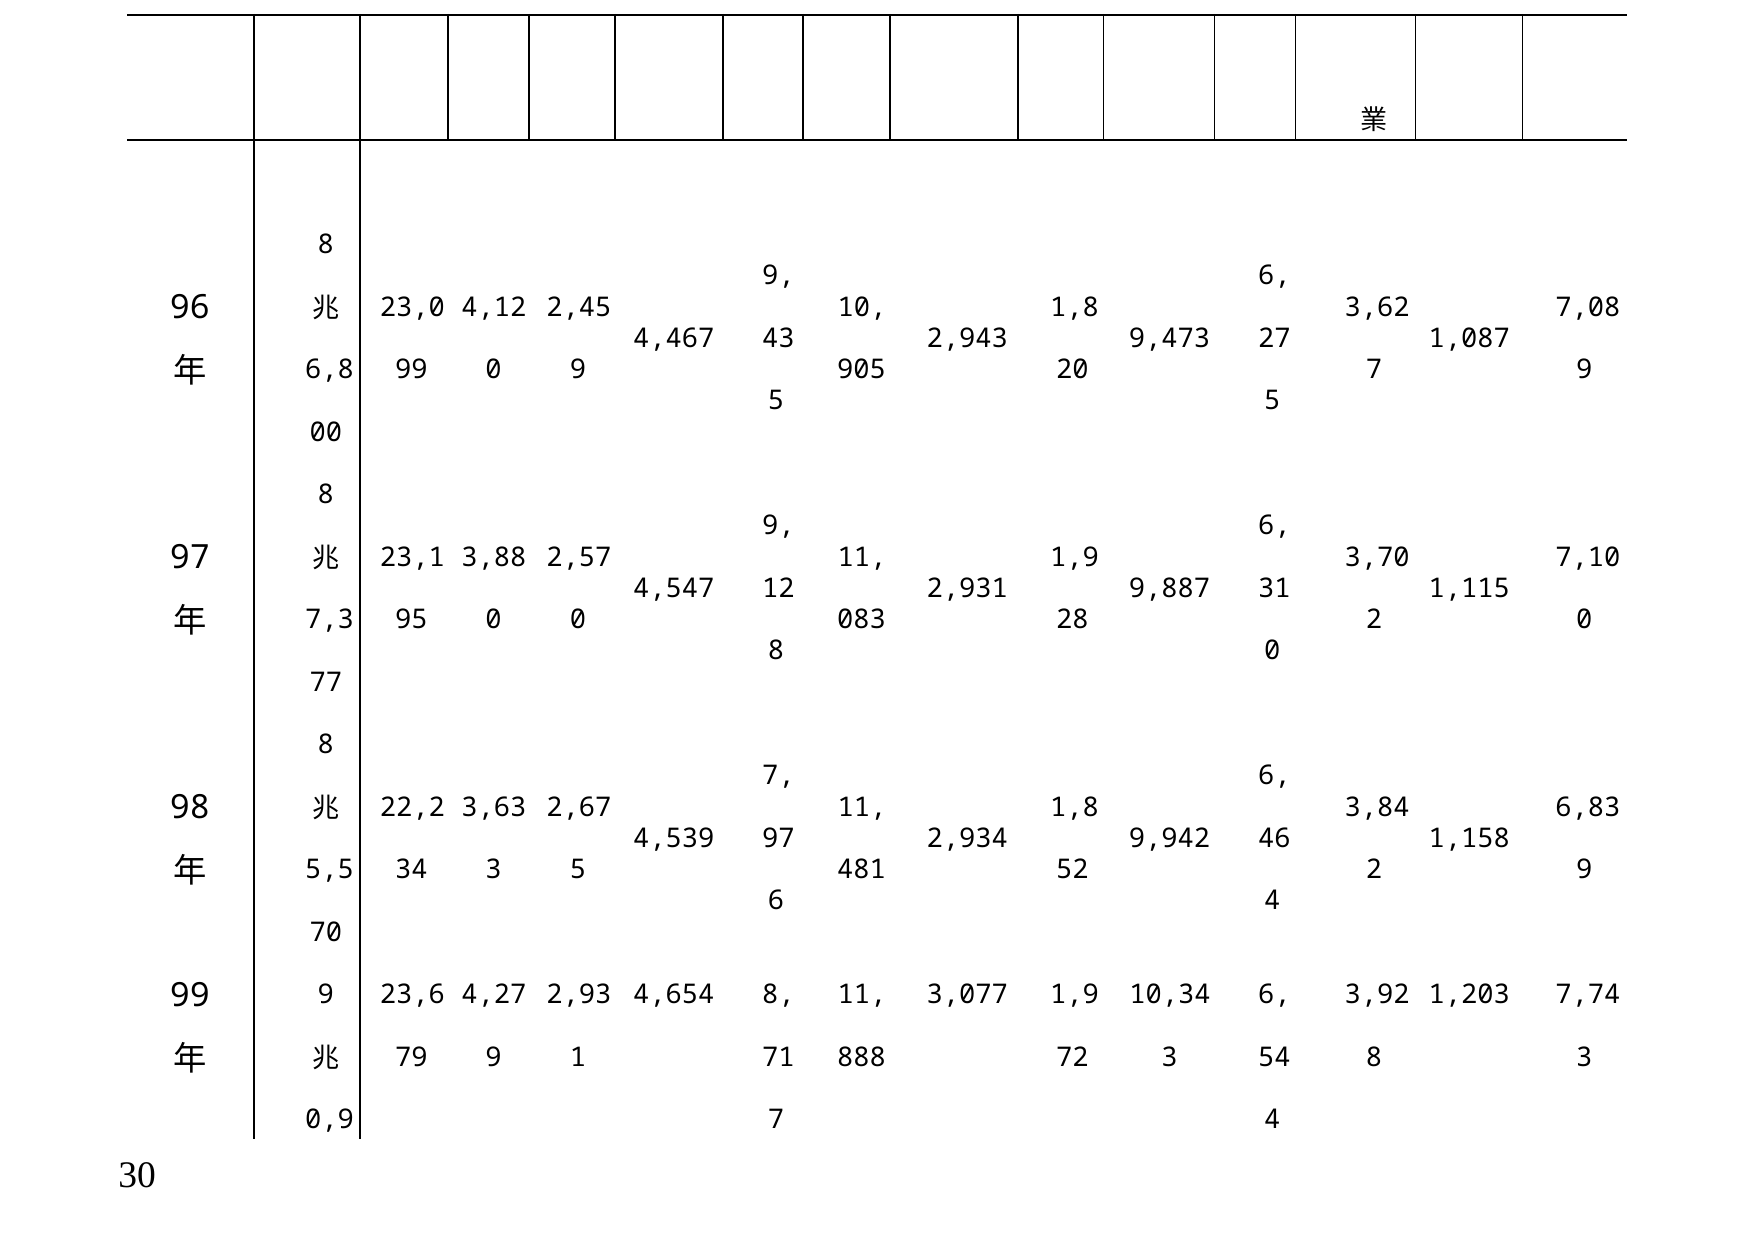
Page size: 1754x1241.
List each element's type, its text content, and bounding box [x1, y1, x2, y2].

table_cell 11,481 [803, 701, 890, 951]
table_cell 22,234 [361, 701, 448, 951]
table_cell 業 [1296, 16, 1415, 139]
table_cell 4,547 [615, 451, 723, 701]
table_cell 4,120 [448, 141, 529, 451]
table_cell 1,203 [1415, 951, 1522, 1139]
table_cell 4,539 [615, 701, 723, 951]
table_cell 3,633 [448, 701, 529, 951]
table_cell 8兆7,377 [255, 451, 359, 701]
table_cell 1,158 [1415, 701, 1522, 951]
table_cell 23,099 [361, 141, 448, 451]
table_cell 4,279 [448, 951, 529, 1139]
table_cell 8兆6,800 [255, 141, 359, 451]
table_cell 3,627 [1295, 141, 1415, 451]
table_cell 7,743 [1522, 951, 1627, 1139]
table_cell [361, 16, 447, 139]
table_cell [1523, 16, 1627, 139]
table_cell 4,467 [615, 141, 723, 451]
table_cell [530, 16, 614, 139]
table_cell [724, 16, 802, 139]
table_cell 9,942 [1104, 701, 1214, 951]
table_cell 7,976 [723, 701, 803, 951]
table_cell 6,544 [1215, 951, 1295, 1139]
table_cell 8,717 [723, 951, 803, 1139]
table_cell [1416, 16, 1522, 139]
table_cell [1019, 16, 1103, 139]
table_cell 7,089 [1522, 141, 1627, 451]
table_cell 1,972 [1018, 951, 1103, 1139]
table_cell 9,887 [1104, 451, 1214, 701]
table_cell 2,459 [529, 141, 614, 451]
table_cell [804, 16, 889, 139]
table_cell 9,473 [1104, 141, 1214, 451]
table_cell 3,842 [1295, 701, 1415, 951]
table_cell 1,087 [1415, 141, 1522, 451]
table_cell 2,934 [890, 701, 1018, 951]
table_cell 6,275 [1215, 141, 1295, 451]
table_cell 9兆0,9 [255, 951, 359, 1139]
table_cell 2,570 [529, 451, 614, 701]
table_cell 4,654 [615, 951, 723, 1139]
table_cell 10,343 [1104, 951, 1214, 1139]
table_cell 7,100 [1522, 451, 1627, 701]
table_cell 2,931 [890, 451, 1018, 701]
table_cell 1,852 [1018, 701, 1103, 951]
table_cell 11,888 [803, 951, 890, 1139]
table_cell 1,928 [1018, 451, 1103, 701]
table_cell 6,464 [1215, 701, 1295, 951]
table_cell 9,128 [723, 451, 803, 701]
table_cell [1104, 16, 1214, 139]
table_cell 6,839 [1522, 701, 1627, 951]
table_cell 3,928 [1295, 951, 1415, 1139]
table_cell [891, 16, 1017, 139]
table_cell [255, 16, 359, 139]
table_cell 1,820 [1018, 141, 1103, 451]
table_cell 9,435 [723, 141, 803, 451]
table_cell [616, 16, 722, 139]
table_cell 10,905 [803, 141, 890, 451]
table_cell 23,679 [361, 951, 448, 1139]
table_cell 2,931 [529, 951, 614, 1139]
table_cell [1215, 16, 1295, 139]
table_cell 99年 [127, 951, 253, 1139]
table_cell 3,880 [448, 451, 529, 701]
table_cell 6,310 [1215, 451, 1295, 701]
table_cell [449, 16, 528, 139]
table_cell 11,083 [803, 451, 890, 701]
table_cell 3,702 [1295, 451, 1415, 701]
table_cell 23,195 [361, 451, 448, 701]
table_cell 2,943 [890, 141, 1018, 451]
table_cell 2,675 [529, 701, 614, 951]
table_cell 3,077 [890, 951, 1018, 1139]
table_cell 97年 [127, 451, 253, 701]
table_cell 96年 [127, 141, 253, 451]
table_cell 1,115 [1415, 451, 1522, 701]
table_cell 8兆5,570 [255, 701, 359, 951]
table_header [127, 16, 253, 139]
table_cell 98年 [127, 701, 253, 951]
